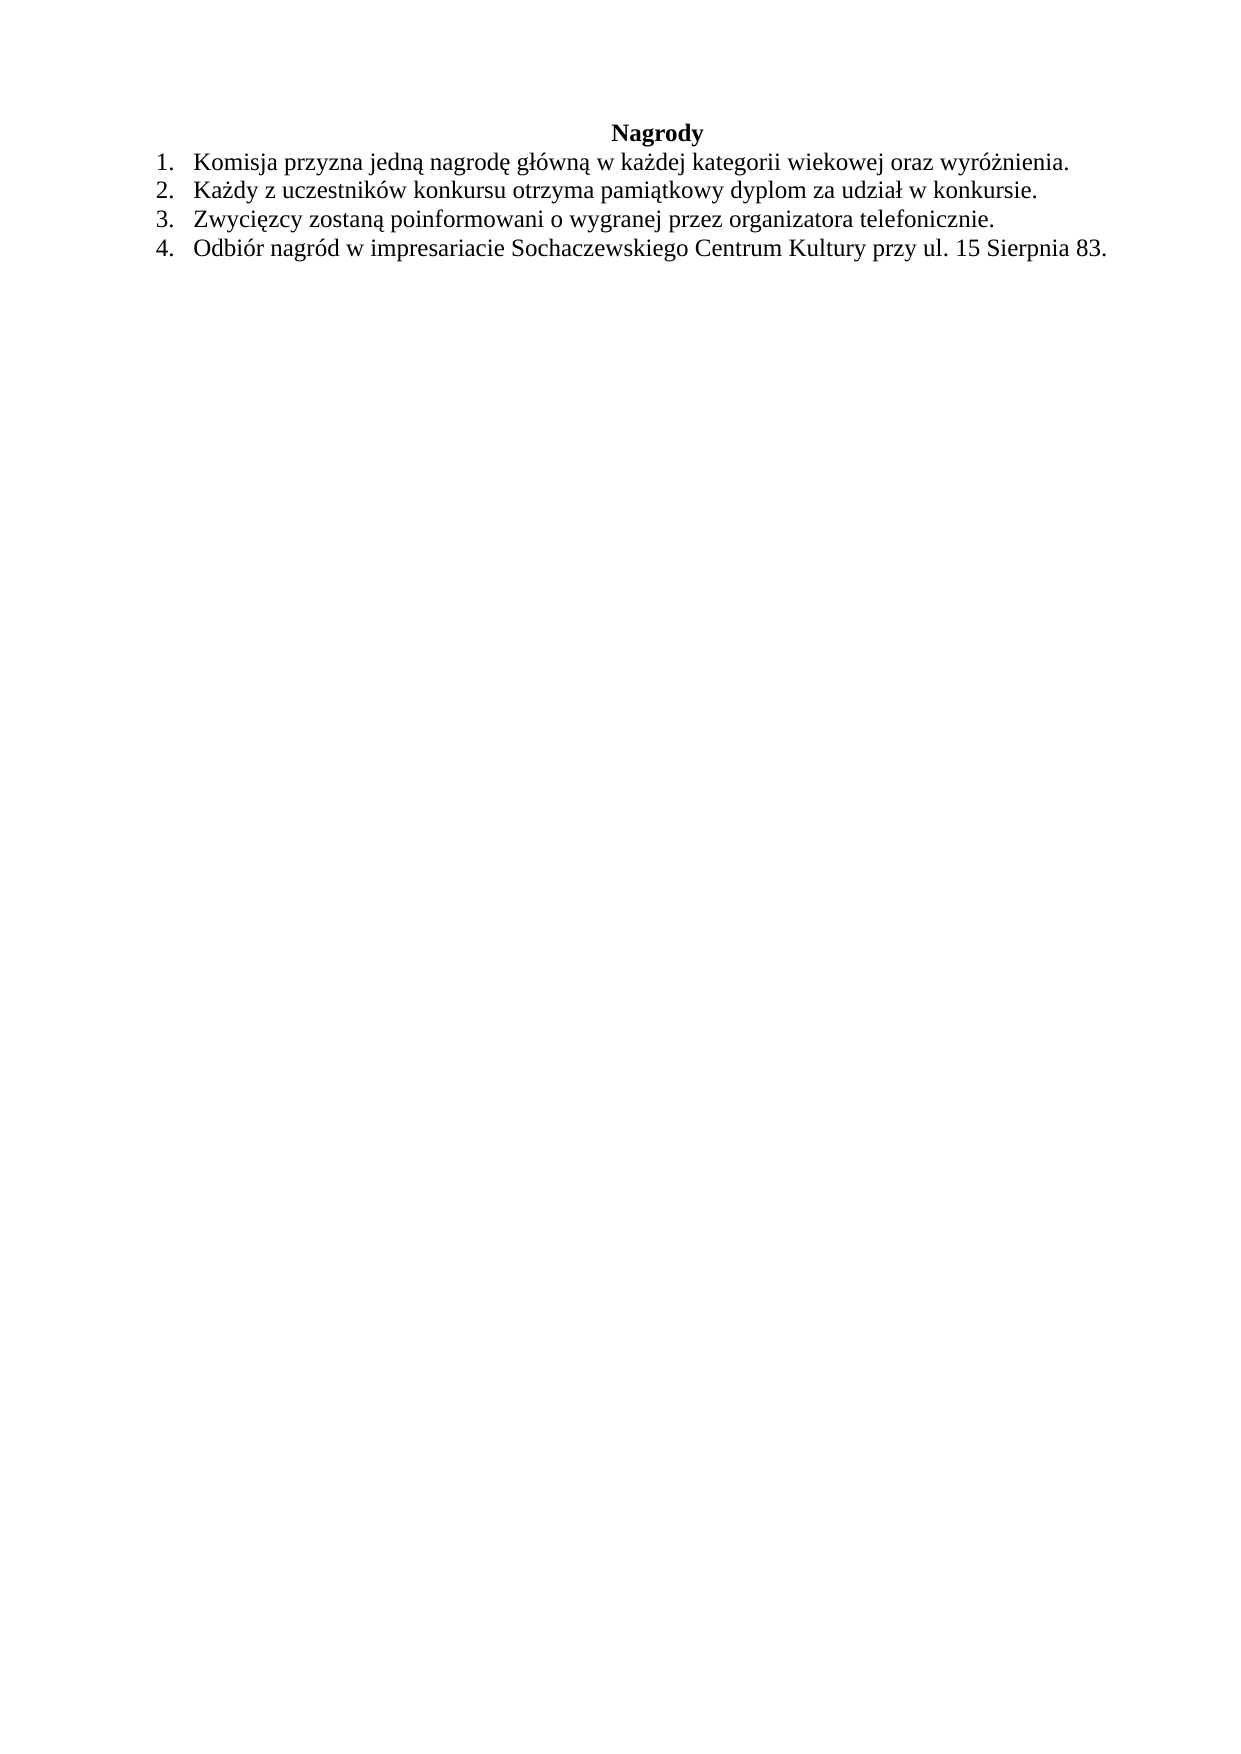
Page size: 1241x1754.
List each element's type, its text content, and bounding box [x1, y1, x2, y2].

list Każdy z uczestników konkursu otrzyma pamiątkowy dyplom za udział w konkursie. [156, 176, 1122, 204]
list Zwycięzcy zostaną poinformowani o wygranej przez organizatora telefonicznie. [156, 204, 1122, 233]
list Komisja przyzna jedną nagrodę główną w każdej kategorii wiekowej oraz wyróżnienia. [156, 147, 1122, 176]
list Odbiór nagród w impresariacie Sochaczewskiego Centrum Kultury przy ul. 15 Sierpnia 83. [156, 233, 1122, 262]
list Nagrody [156, 118, 1122, 147]
